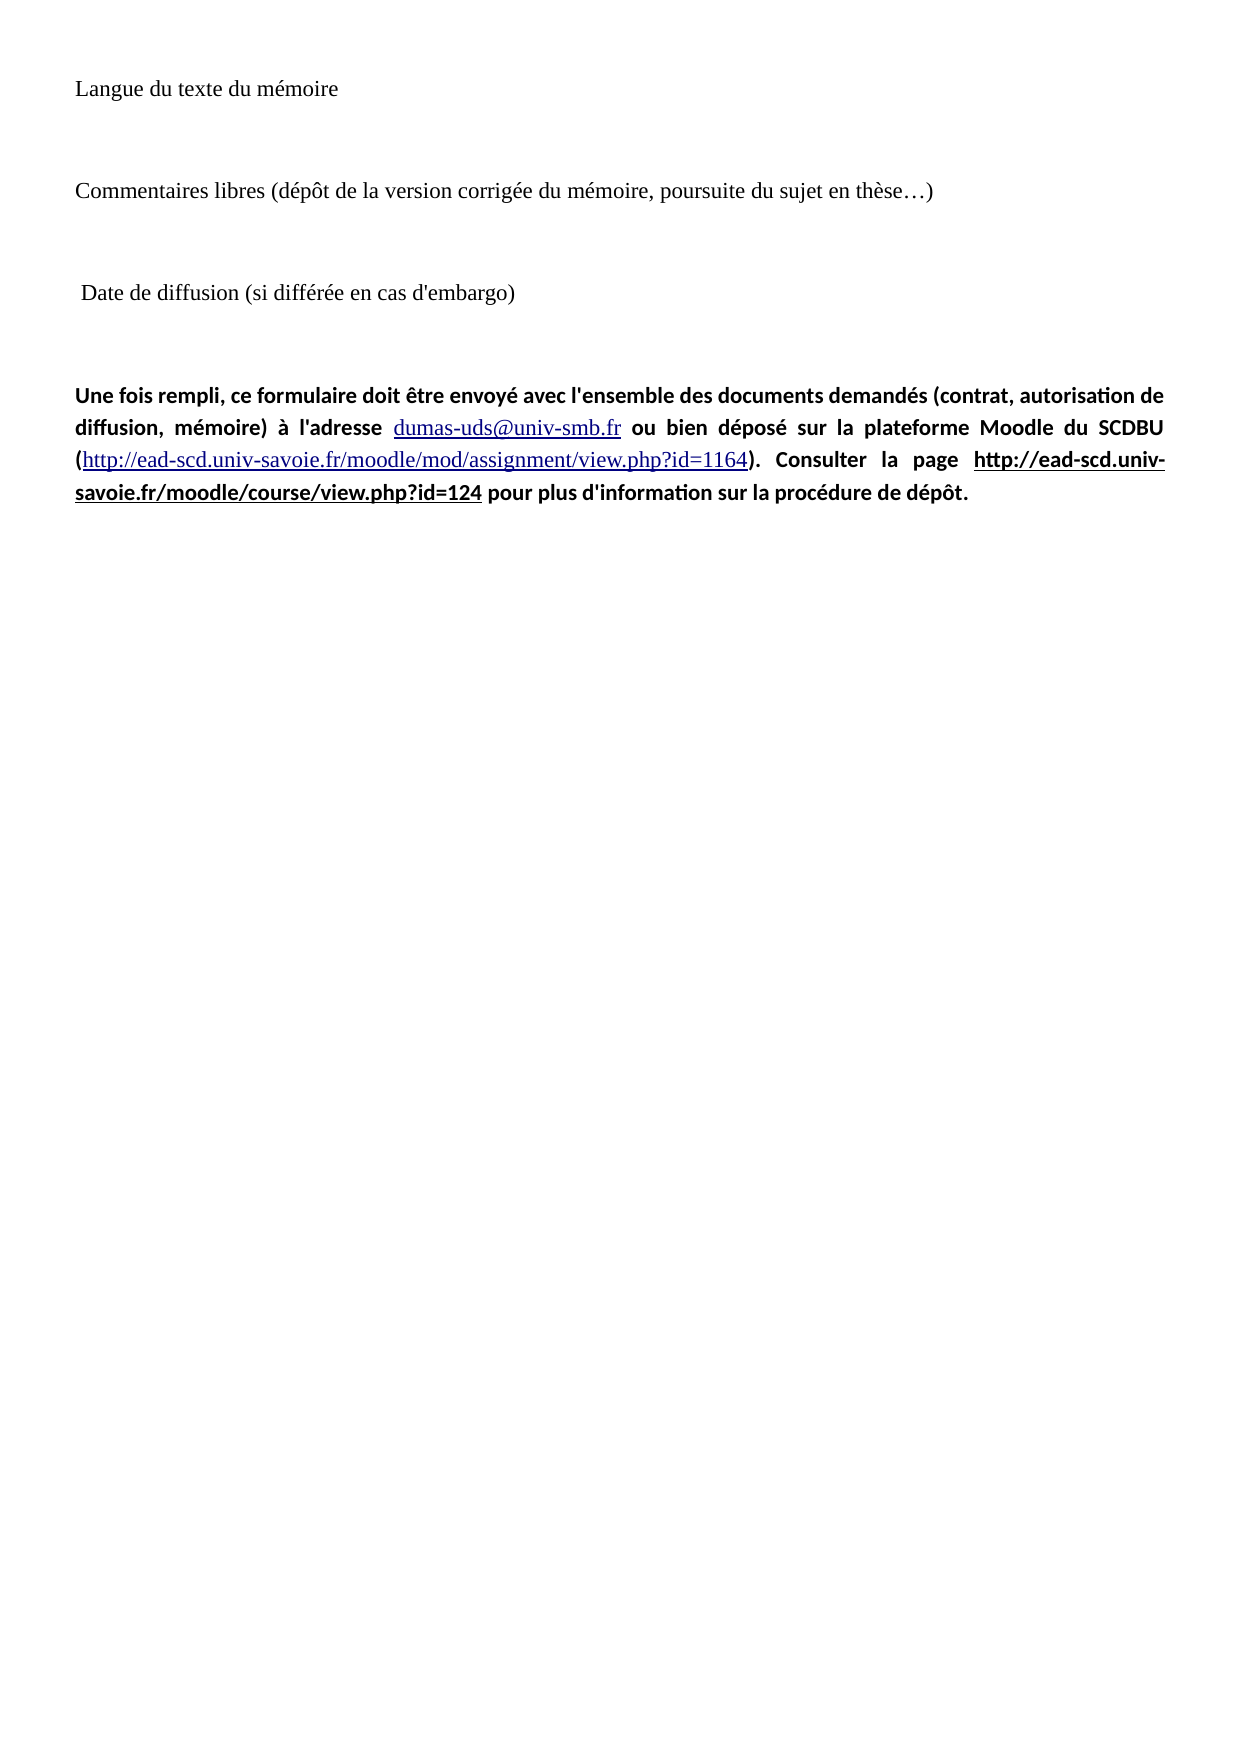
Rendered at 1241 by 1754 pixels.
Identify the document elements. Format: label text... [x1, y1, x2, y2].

text Une fois rempli, ce formulaire doit être envoyé avec l'ensemble des documents demandés (contrat, autorisation de diffusion, mémoire) à l'adresse dumas-uds@univ-smb.fr ou bien déposé sur la plateforme Moodle du SCDBU (http://ead-scd.univ-savoie.fr/moodle/mod/assignment/view.php?id=1164). Consulter la page http://ead-scd.univ-savoie.fr/moodle/course/view.php?id=124 pour plus d'information sur la procédure de dépôt. [75, 381, 1165, 506]
text Date de diffusion (si différée en cas d'embargo) [75, 279, 1165, 306]
text Commentaires libres (dépôt de la version corrigée du mémoire, poursuite du sujet en thèse…) [75, 177, 1165, 203]
text Langue du texte du mémoire [75, 75, 1165, 101]
